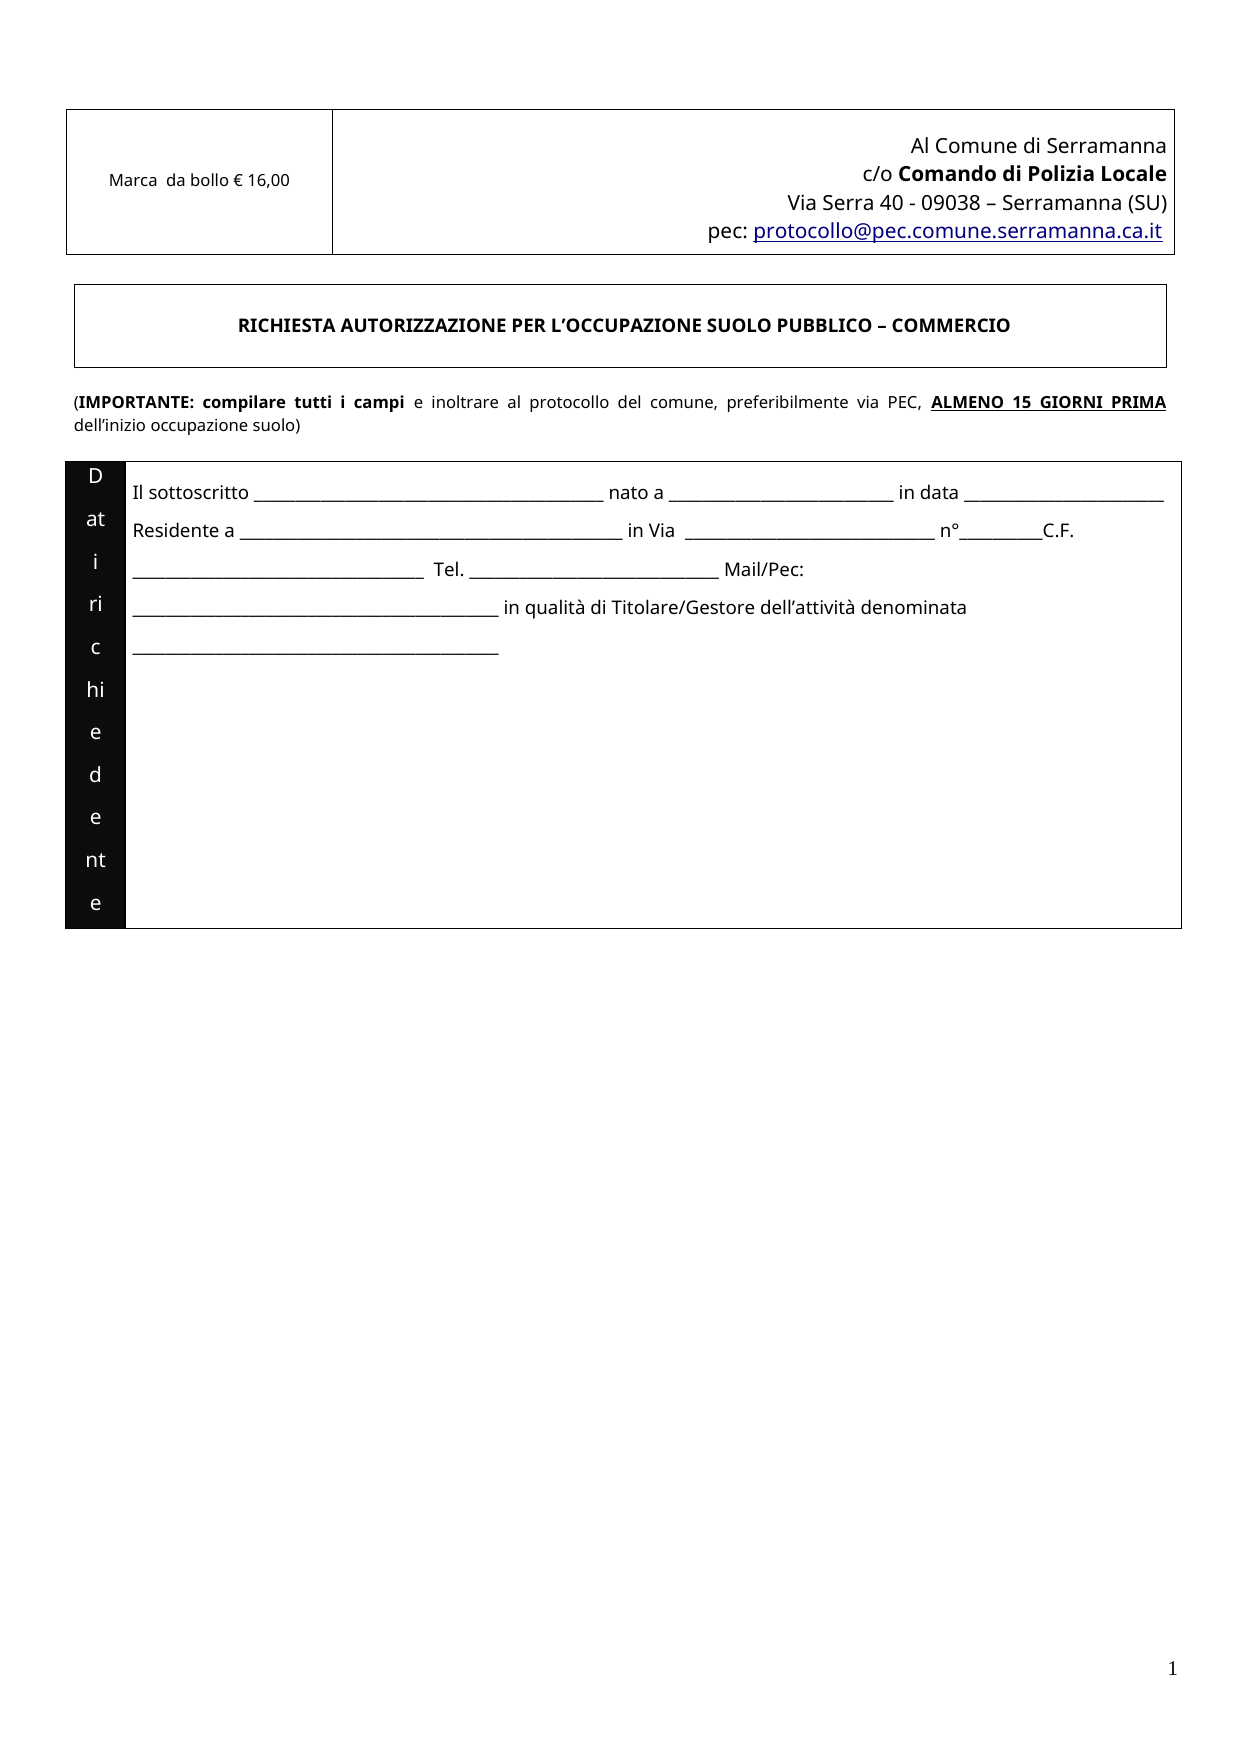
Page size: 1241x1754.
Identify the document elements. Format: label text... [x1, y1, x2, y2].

table_header Dati richiedente [66, 462, 124, 928]
table_header Il sottoscritto __________________________________________ nato a ___________________________ in data ________________________ Residente a ______________________________________________ in Via ______________________________ n°__________C.F. ___________________________________ Tel. ______________________________ Mail/Pec: ____________________________________________ in qualità di Titolare/Gestore dell’attività denominata ____________________________________________ [126, 462, 1181, 928]
text RICHIESTA AUTORIZZAZIONE PER L’OCCUPAZIONE SUOLO PUBBLICO – COMMERCIO [75, 309, 1166, 338]
table_header Marca da bollo € 16,00 [67, 110, 332, 254]
table_header Al Comune di Serramanna c/o Comando di Polizia Locale Via Serra 40 - 09038 – Serramanna (SU) pec: protocollo@pec.comune.serramanna.ca.it [333, 110, 1174, 254]
text (IMPORTANTE: compilare tutti i campi e inoltrare al protocollo del comune, preferibilmente via PEC, ALMENO 15 GIORNI PRIMA dell’inizio occupazione suolo) [74, 391, 1167, 437]
